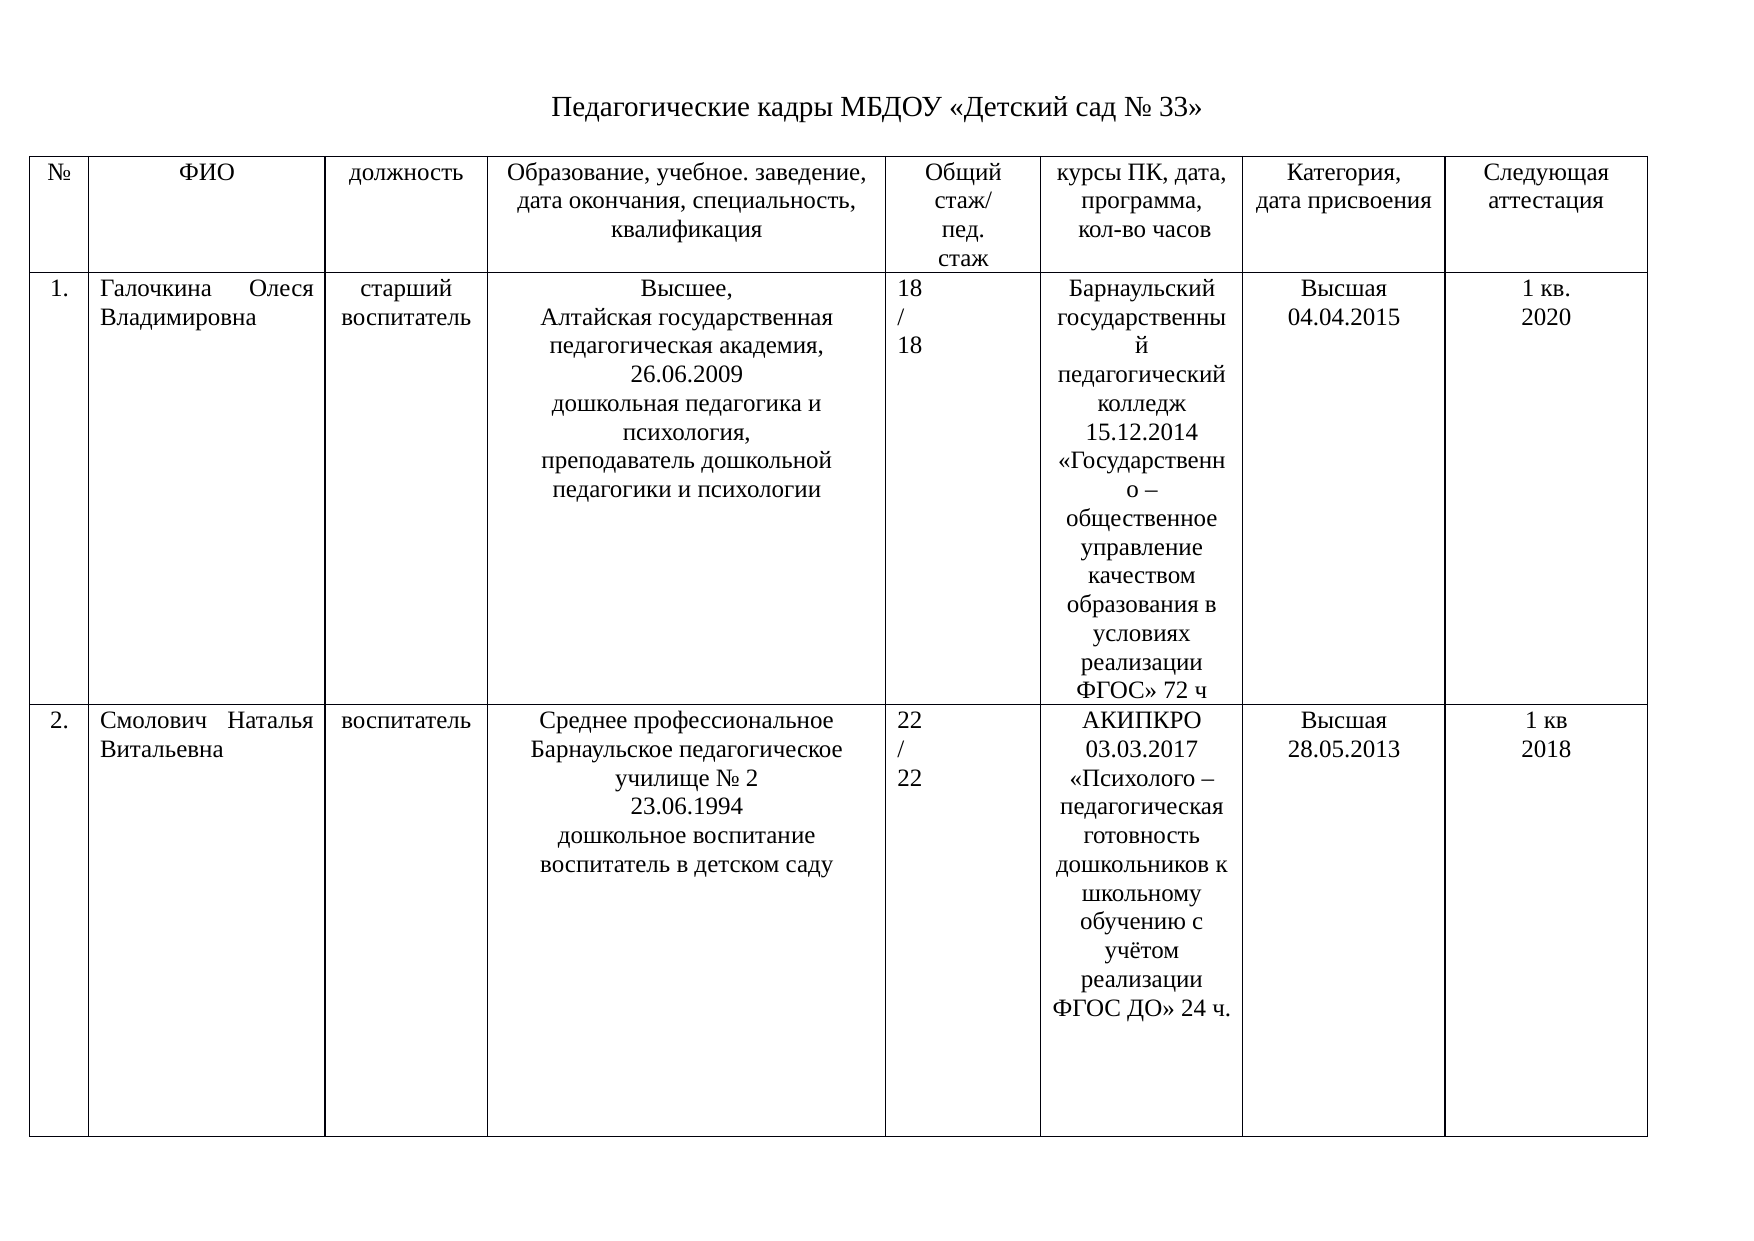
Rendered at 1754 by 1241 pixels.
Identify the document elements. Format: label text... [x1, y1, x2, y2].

table_cell Галочкина Олеся Владимировна [89, 273, 324, 704]
table_cell 1 кв 2018 [1446, 705, 1647, 1136]
table_header Общий стаж/ пед. стаж [886, 157, 1040, 272]
table_header Категория, дата присвоения [1243, 157, 1444, 272]
table_cell 1 кв. 2020 [1446, 273, 1647, 704]
table_cell Высшая 04.04.2015 [1243, 273, 1444, 704]
table_header курсы ПК, дата, программа, кол-во часов [1041, 157, 1242, 272]
table_cell 18 / 18 [886, 273, 1040, 704]
table_cell Среднее профессиональное Барнаульское педагогическое училище № 2 23.06.1994 дошкольное воспитание воспитатель в детском саду [488, 705, 885, 1136]
table_cell 1. [30, 273, 88, 704]
table_cell старший воспитатель [326, 273, 487, 704]
text Педагогические кадры МБДОУ «Детский сад № 33» [118, 89, 1636, 122]
table_header Следующая аттестация [1446, 157, 1647, 272]
table_cell 2. [30, 705, 88, 1136]
table_cell воспитатель [326, 705, 487, 1136]
table_cell 22 / 22 [886, 705, 1040, 1136]
table_header должность [326, 157, 487, 272]
table_cell АКИПКРО 03.03.2017 «Психолого –педагогическая готовность дошкольников к школьному обучению с учётом реализации ФГОС ДО» 24 ч. [1041, 705, 1242, 1136]
table_cell Барнаульский государственный педагогический колледж 15.12.2014 «Государственно – общественное управление качеством образования в условиях реализации ФГОС» 72 ч [1041, 273, 1242, 704]
table_cell Смолович Наталья Витальевна [89, 705, 324, 1136]
table_cell Высшее, Алтайская государственная педагогическая академия, 26.06.2009 дошкольная педагогика и психология, преподаватель дошкольной педагогики и психологии [488, 273, 885, 704]
table_header ФИО [89, 157, 324, 272]
table_header Образование, учебное. заведение, дата окончания, специальность, квалификация [488, 157, 885, 272]
table_cell Высшая 28.05.2013 [1243, 705, 1444, 1136]
table_header № [30, 157, 88, 272]
